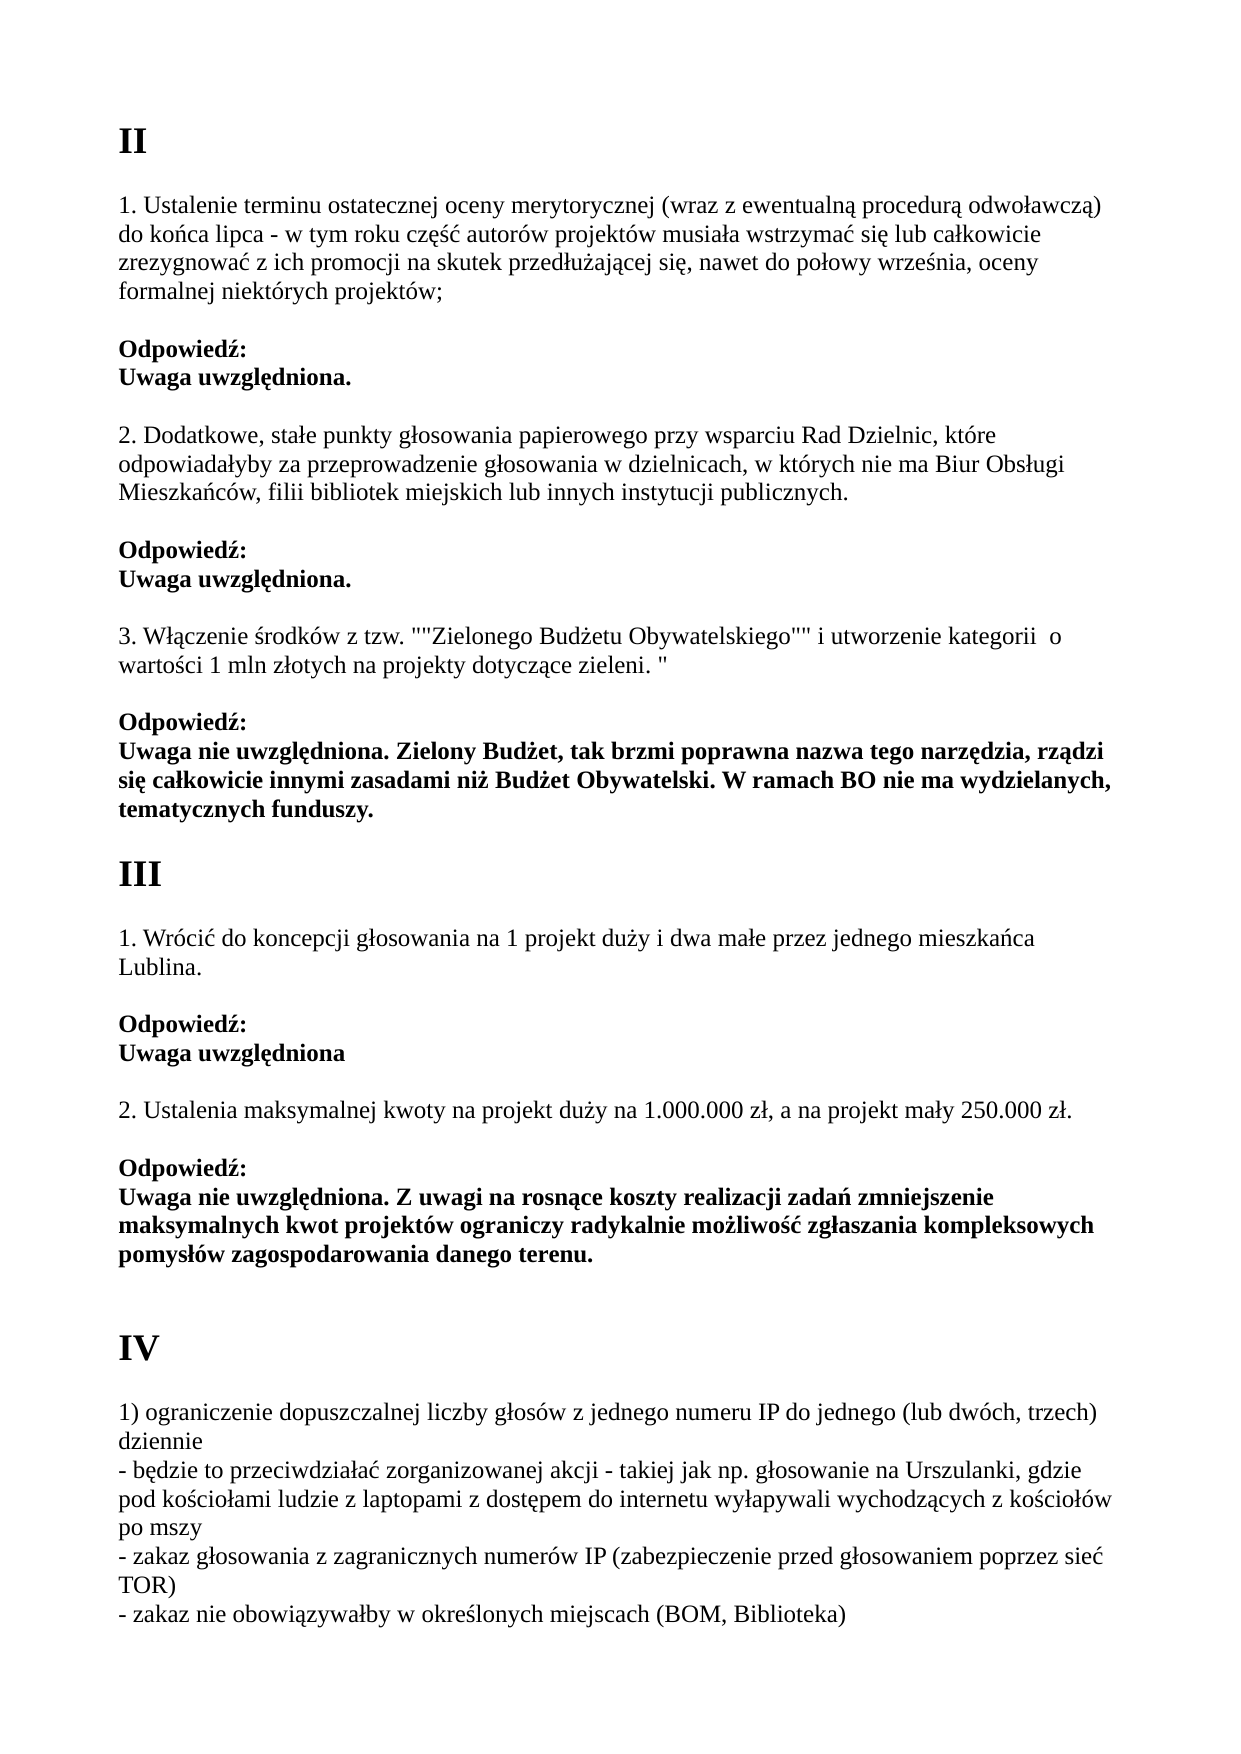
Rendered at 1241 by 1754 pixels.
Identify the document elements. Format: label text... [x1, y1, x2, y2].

text 2. Dodatkowe, stałe punkty głosowania papierowego przy wsparciu Rad Dzielnic, które odpowiadałyby za przeprowadzenie głosowania w dzielnicach, w których nie ma Biur Obsługi Mieszkańców, filii bibliotek miejskich lub innych instytucji publicznych. [118, 420, 1122, 506]
text 2. Ustalenia maksymalnej kwoty na projekt duży na 1.000.000 zł, a na projekt mały 250.000 zł. [118, 1096, 1122, 1124]
text Odpowiedź: [118, 707, 1122, 736]
text III [118, 851, 1122, 894]
text Uwaga nie uwzględniona. Z uwagi na rosnące koszty realizacji zadań zmniejszenie maksymalnych kwot projektów ograniczy radykalnie możliwość zgłaszania kompleksowych pomysłów zagospodarowania danego terenu. [118, 1182, 1122, 1268]
text - będzie to przeciwdziałać zorganizowanej akcji - takiej jak np. głosowanie na Urszulanki, gdzie pod kościołami ludzie z laptopami z dostępem do internetu wyłapywali wychodzących z kościołów po mszy [118, 1455, 1122, 1541]
text Uwaga uwzględniona [118, 1038, 1122, 1067]
text 1) ograniczenie dopuszczalnej liczby głosów z jednego numeru IP do jednego (lub dwóch, trzech) dziennie [118, 1397, 1122, 1455]
text - zakaz głosowania z zagranicznych numerów IP (zabezpieczenie przed głosowaniem poprzez sieć TOR) [118, 1541, 1122, 1599]
text Uwaga nie uwzględniona. Zielony Budżet, tak brzmi poprawna nazwa tego narzędzia, rządzi się całkowicie innymi zasadami niż Budżet Obywatelski. W ramach BO nie ma wydzielanych, tematycznych funduszy. [118, 736, 1122, 822]
text II [118, 118, 1122, 161]
text Odpowiedź: [118, 535, 1122, 564]
text Odpowiedź: [118, 1153, 1122, 1182]
text 1. Wrócić do koncepcji głosowania na 1 projekt duży i dwa małe przez jednego mieszkańca Lublina. [118, 923, 1122, 981]
text 1. Ustalenie terminu ostatecznej oceny merytorycznej (wraz z ewentualną procedurą odwoławczą) do końca lipca - w tym roku część autorów projektów musiała wstrzymać się lub całkowicie zrezygnować z ich promocji na skutek przedłużającej się, nawet do połowy września, oceny formalnej niektórych projektów; [118, 190, 1122, 305]
text Uwaga uwzględniona. [118, 564, 1122, 592]
text - zakaz nie obowiązywałby w określonych miejscach (BOM, Biblioteka) [118, 1599, 1122, 1627]
text Odpowiedź: [118, 334, 1122, 362]
text Uwaga uwzględniona. [118, 362, 1122, 391]
text Odpowiedź: [118, 1009, 1122, 1038]
text IV [118, 1326, 1122, 1369]
text 3. Włączenie środków z tzw. ""Zielonego Budżetu Obywatelskiego"" i utworzenie kategorii o wartości 1 mln złotych na projekty dotyczące zieleni. " [118, 621, 1122, 679]
